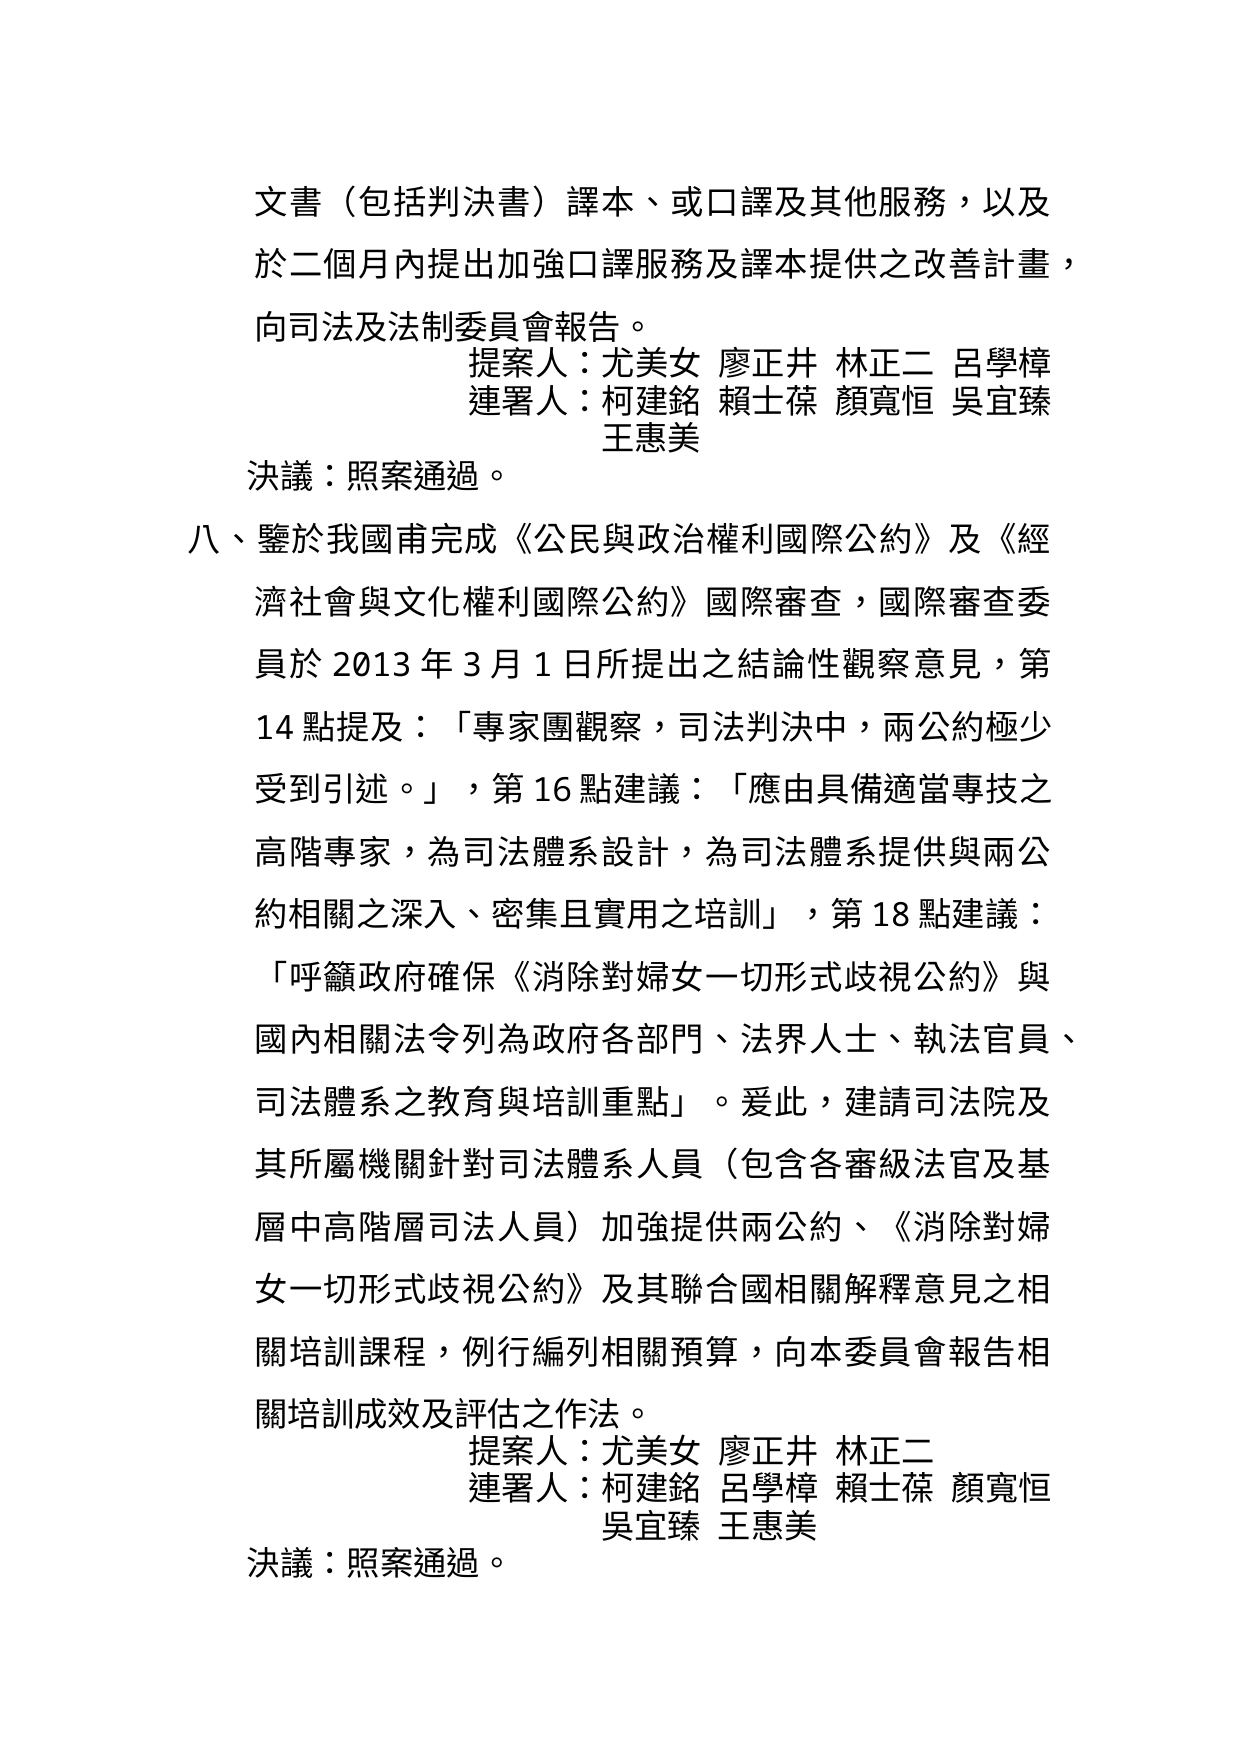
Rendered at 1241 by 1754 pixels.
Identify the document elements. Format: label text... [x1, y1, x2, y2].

text 決議：照案通過。 [187, 1546, 1053, 1583]
text 七、鑒於現行各級法院在面對外籍人士時（包括雖已歸化、但仍不熟悉中文的外籍配偶），各類司法文書（包括判決書）並未提供以當事人母語所書寫之譯本，當事人僅能透過通譯員之當庭翻譯來理解案件之相關內容，使其應有之權利間接地遭受侵害，實不妥適。爰此，建請司法院於一週內函知各級法院於處理涉及外籍人士案件時（包括雖已歸化、但仍不熟悉中文的外籍配偶），應主動告知並提供當事人母語版本之各類司法文書（包括判決書）譯本、或口譯及其他服務，以及於二個月內提出加強口譯服務及譯本提供之改善計畫，向司法及法制委員會報告。 [188, 158, 1053, 346]
text 連署人：柯建銘 呂學樟 賴士葆 顏寬恒 [188, 1471, 1053, 1508]
text 吳宜臻 王惠美 [188, 1508, 1053, 1546]
text 決議：照案通過。 [187, 458, 1053, 496]
text 王惠美 [188, 421, 1053, 458]
text 八、鑒於我國甫完成《公民與政治權利國際公約》及《經濟社會與文化權利國際公約》國際審查，國際審查委員於2013年3月1日所提出之結論性觀察意見，第14點提及：「專家團觀察，司法判決中，兩公約極少受到引述。」，第16點建議：「應由具備適當專技之高階專家，為司法體系設計，為司法體系提供與兩公約相關之深入、密集且實用之培訓」，第18點建議：「呼籲政府確保《消除對婦女一切形式歧視公約》與國內相關法令列為政府各部門、法界人士、執法官員、司法體系之教育與培訓重點」。爰此，建請司法院及其所屬機關針對司法體系人員（包含各審級法官及基層中高階層司法人員）加強提供兩公約、《消除對婦女一切形式歧視公約》及其聯合國相關解釋意見之相關培訓課程，例行編列相關預算，向本委員會報告相關培訓成效及評估之作法。 [188, 496, 1053, 1433]
text 提案人：尤美女 廖正井 林正二 [188, 1433, 1053, 1471]
text 連署人：柯建銘 賴士葆 顏寬恒 吳宜臻 [188, 383, 1053, 421]
text 提案人：尤美女 廖正井 林正二 呂學樟 [188, 346, 1053, 383]
